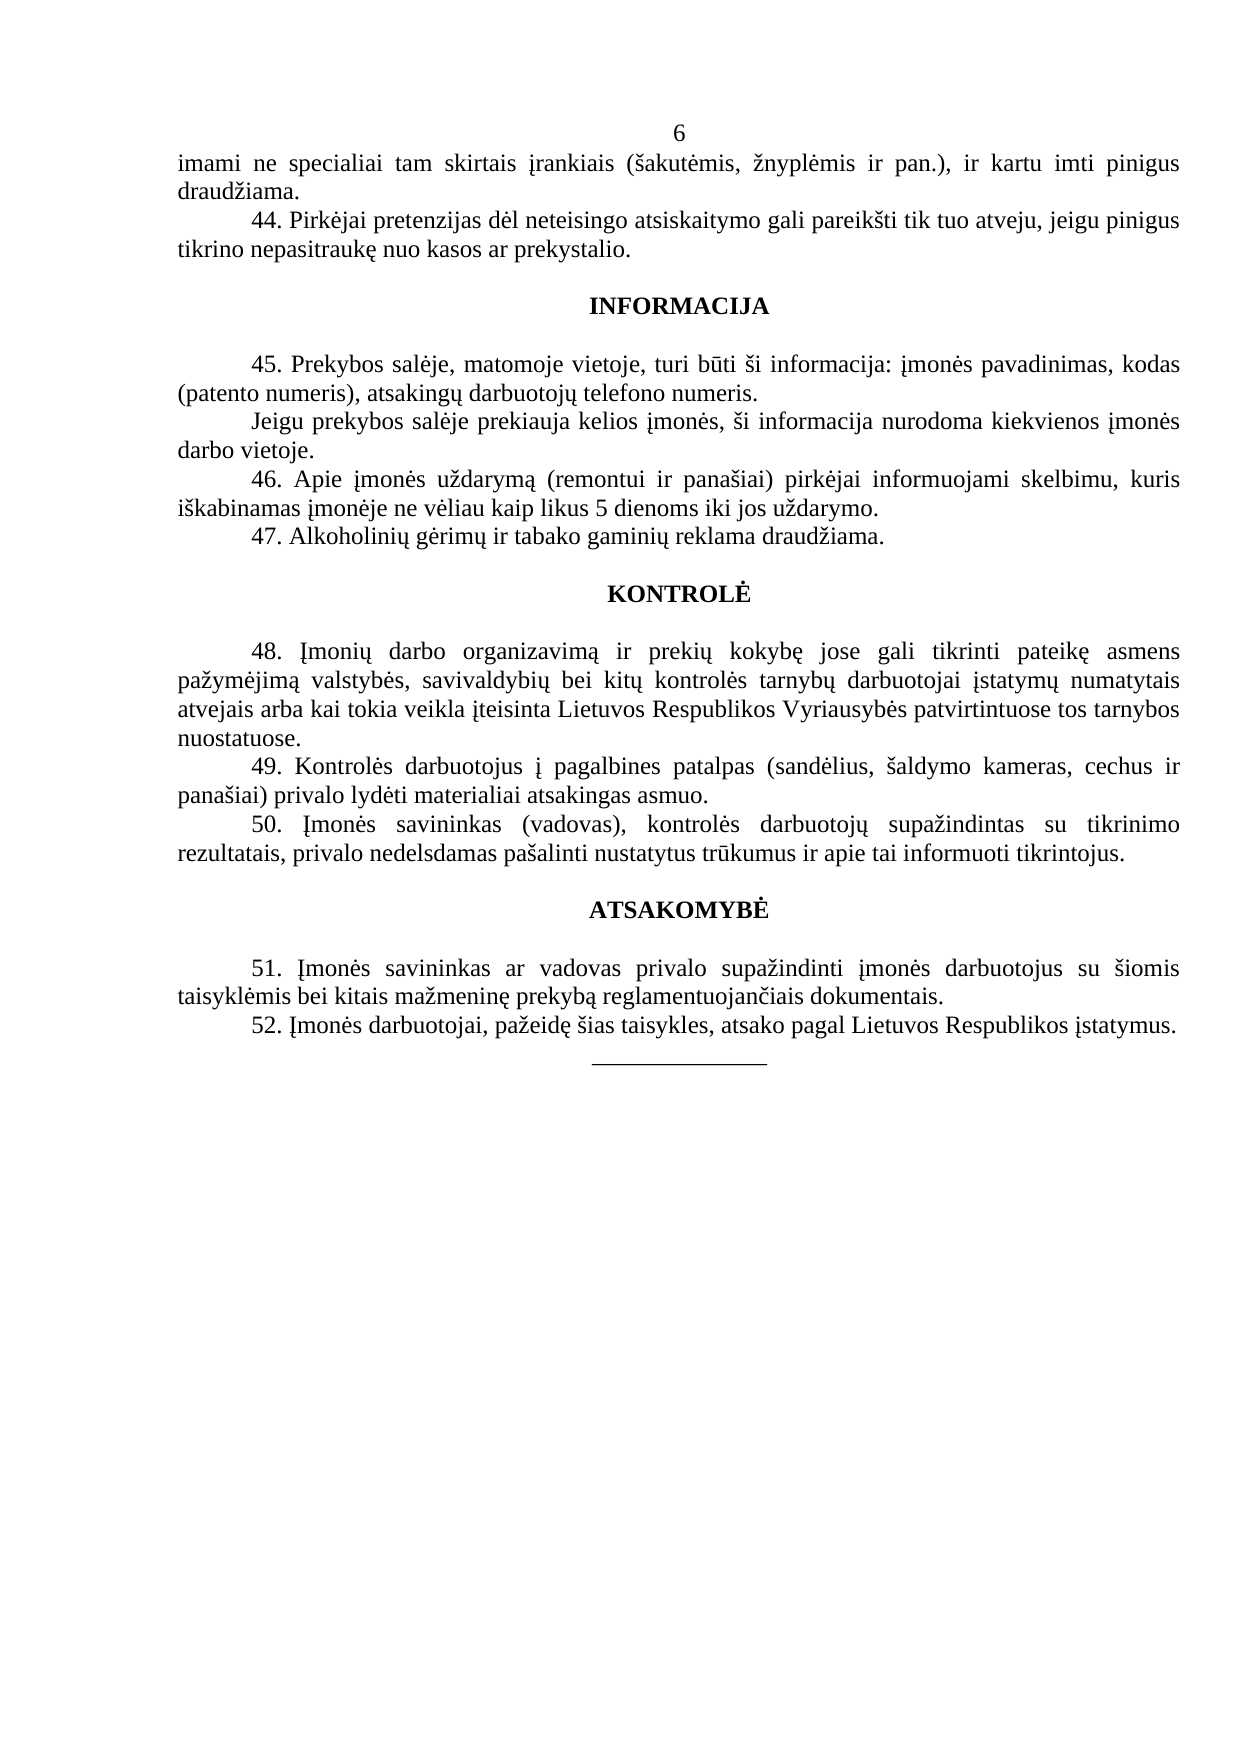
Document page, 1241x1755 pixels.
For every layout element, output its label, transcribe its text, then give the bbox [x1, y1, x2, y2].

text imami ne specialiai tam skirtais įrankiais (šakutėmis, žnyplėmis ir pan.), ir kartu imti pinigus draudžiama. [177, 148, 1181, 205]
text INFORMACIJA [177, 291, 1181, 320]
text 45. Prekybos salėje, matomoje vietoje, turi būti ši informacija: įmonės pavadinimas, kodas (patento numeris), atsakingų darbuotojų telefono numeris. [177, 349, 1181, 406]
text 44. Pirkėjai pretenzijas dėl neteisingo atsiskaitymo gali pareikšti tik tuo atveju, jeigu pinigus tikrino nepasitraukę nuo kasos ar prekystalio. [177, 205, 1181, 263]
text 51. Įmonės savininkas ar vadovas privalo supažindinti įmonės darbuotojus su šiomis taisyklėmis bei kitais mažmeninę prekybą reglamentuojančiais dokumentais. [177, 953, 1181, 1010]
text 48. Įmonių darbo organizavimą ir prekių kokybę jose gali tikrinti pateikę asmens pažymėjimą valstybės, savivaldybių bei kitų kontrolės tarnybų darbuotojai įstatymų numatytais atvejais arba kai tokia veikla įteisinta Lietuvos Respublikos Vyriausybės patvirtintuose tos tarnybos nuostatuose. [177, 636, 1181, 751]
text ATSAKOMYBĖ [177, 895, 1181, 924]
text 49. Kontrolės darbuotojus į pagalbines patalpas (sandėlius, šaldymo kameras, cechus ir panašiai) privalo lydėti materialiai atsakingas asmuo. [177, 751, 1181, 809]
text 46. Apie įmonės uždarymą (remontui ir panašiai) pirkėjai informuojami skelbimu, kuris iškabinamas įmonėje ne vėliau kaip likus 5 dienoms iki jos uždarymo. [177, 464, 1181, 521]
text ______________ [177, 1039, 1181, 1068]
text KONTROLĖ [177, 579, 1181, 608]
text 47. Alkoholinių gėrimų ir tabako gaminių reklama draudžiama. [177, 521, 1181, 550]
text 52. Įmonės darbuotojai, pažeidę šias taisykles, atsako pagal Lietuvos Respublikos įstatymus. [177, 1010, 1181, 1039]
text 50. Įmonės savininkas (vadovas), kontrolės darbuotojų supažindintas su tikrinimo rezultatais, privalo nedelsdamas pašalinti nustatytus trūkumus ir apie tai informuoti tikrintojus. [177, 809, 1181, 866]
text Jeigu prekybos salėje prekiauja kelios įmonės, ši informacija nurodoma kiekvienos įmonės darbo vietoje. [177, 406, 1181, 464]
